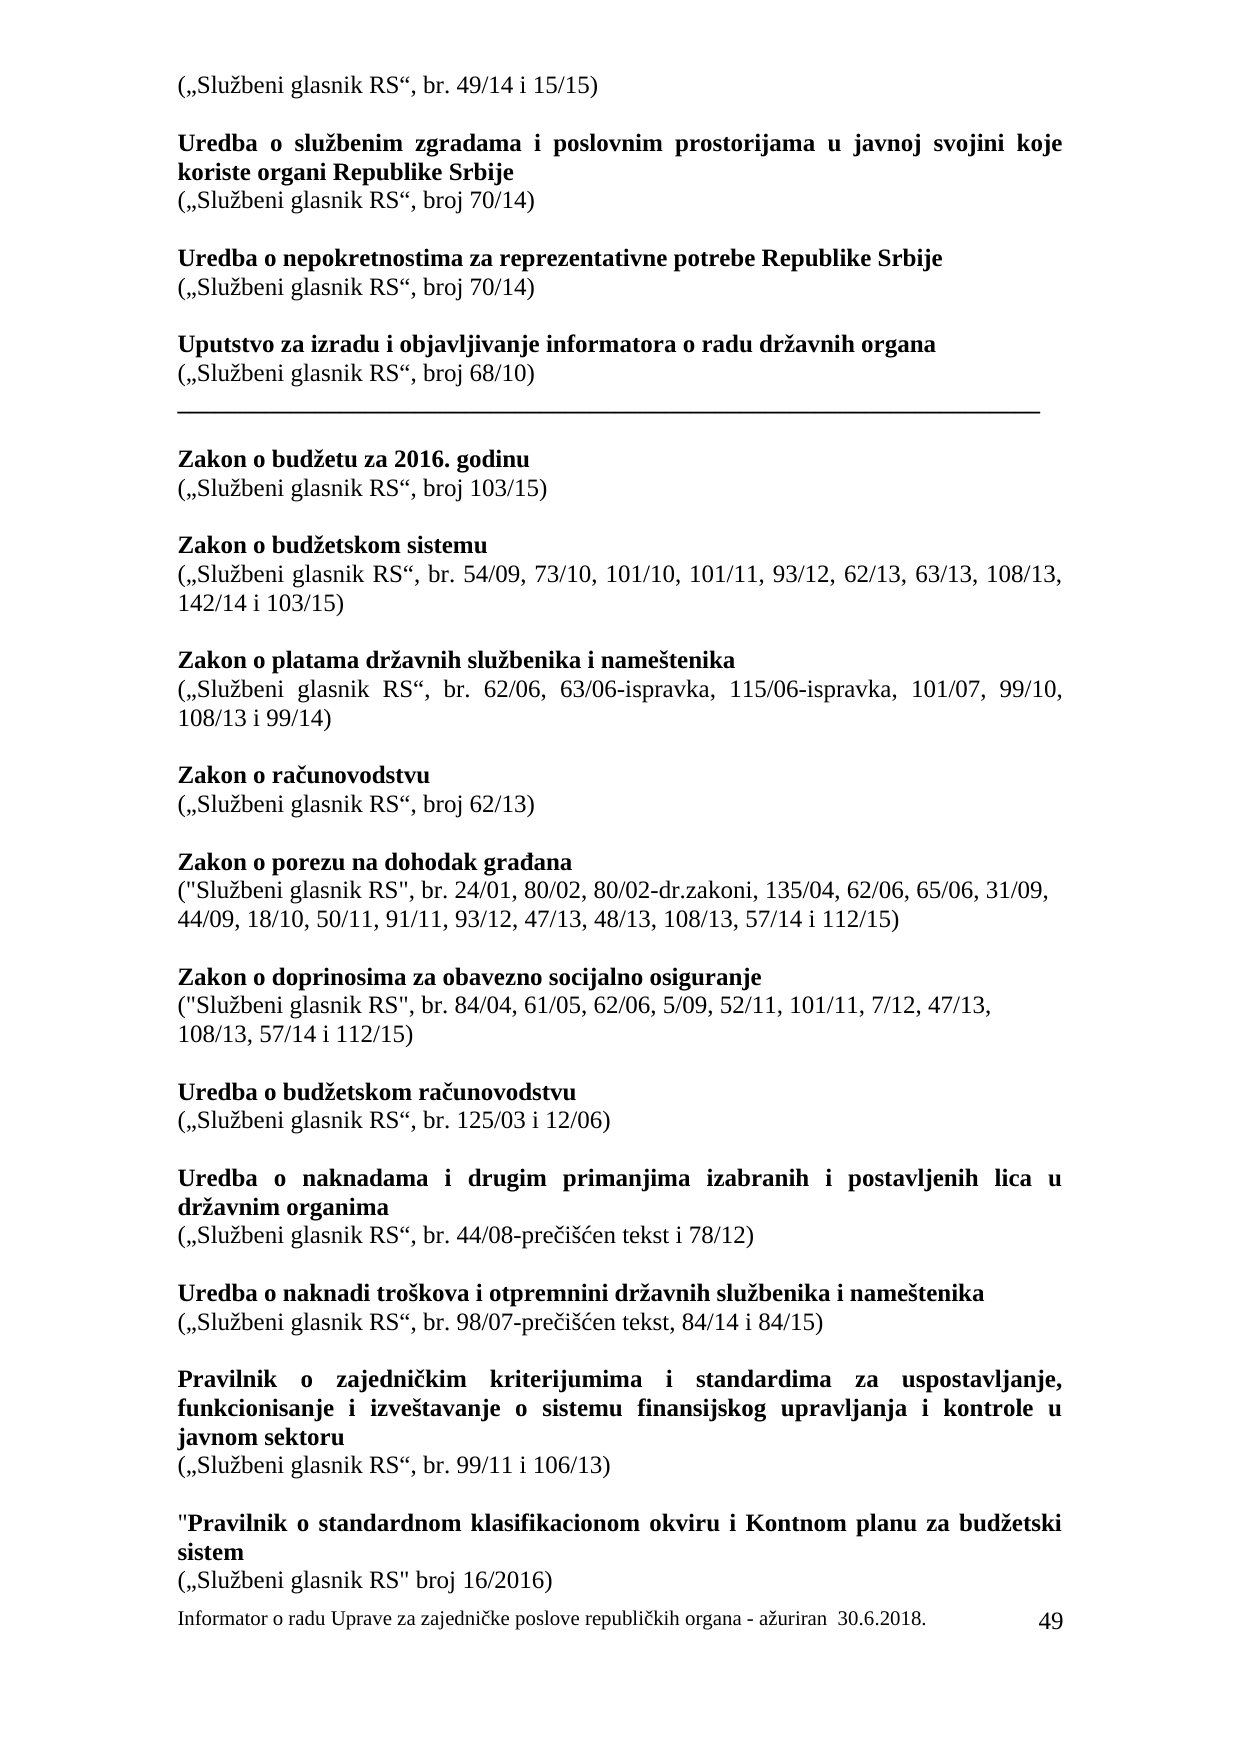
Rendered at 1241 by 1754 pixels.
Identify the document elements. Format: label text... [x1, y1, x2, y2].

text Uredba o nepokretnostima za reprezentativne potrebe Republike Srbije [177, 243, 1063, 272]
text ("Službeni glasnik RS", br. 84/04, 61/05, 62/06, 5/09, 52/11, 101/11, 7/12, 47/13, 108/13, 57/14 i 112/15) [177, 990, 1063, 1048]
text Zakon o budžetu za 2016. godinu [177, 444, 1063, 473]
text („Službeni glasnik RS“, broj 70/14) [177, 272, 1063, 300]
text Zakon o porezu na dohodak građana [177, 847, 1063, 875]
text („Službeni glasnik RS“, br. 98/07-prečišćen tekst, 84/14 i 84/15) [177, 1307, 1063, 1335]
text („Službeni glasnik RS“, br. 62/06, 63/06-ispravka, 115/06-ispravka, 101/07, 99/10, 108/13 i 99/14) [177, 674, 1063, 732]
text („Službeni glasnik RS“, broj 103/15) [177, 473, 1063, 502]
text Zakon o budžetskom sistemu [177, 530, 1063, 559]
text Zakon o računovodstvu [177, 760, 1063, 789]
text („Službeni glasnik RS“, broj 70/14) [177, 185, 1063, 214]
text („Službeni glasnik RS“, br. 99/11 i 106/13) [177, 1450, 1063, 1479]
text („Službeni glasnik RS“, br. 125/03 i 12/06) [177, 1105, 1063, 1134]
text "Pravilnik o standardnom klasifikacionom okviru i Kontnom planu za budžetski sistem [177, 1508, 1063, 1565]
text _____________________________________________________________________ [177, 387, 1063, 415]
text („Službeni glasnik RS“, br. 49/14 i 15/15) [177, 70, 1063, 99]
text („Službeni glasnik RS“, broj 62/13) [177, 789, 1063, 818]
text Uredba o naknadi troškova i otpremnini državnih službenika i nameštenika [177, 1278, 1063, 1307]
text Pravilnik o zajedničkim kriterijumima i standardima za uspostavlјanje, funkcionisanje i izveštavanje o sistemu finansijskog upravlјanja i kontrole u javnom sektoru [177, 1364, 1063, 1450]
text („Službeni glasnik RS“, br. 54/09, 73/10, 101/10, 101/11, 93/12, 62/13, 63/13, 108/13, 142/14 i 103/15) [177, 559, 1063, 617]
text Uredba o službenim zgradama i poslovnim prostorijama u javnoj svojini koje koriste organi Republike Srbije [177, 128, 1063, 185]
text Zakon o doprinosima za obavezno socijalno osiguranje [177, 962, 1063, 990]
text ("Službeni glasnik RS", br. 24/01, 80/02, 80/02-dr.zakoni, 135/04, 62/06, 65/06, 31/09, 44/09, 18/10, 50/11, 91/11, 93/12, 47/13, 48/13, 108/13, 57/14 i 112/15) [177, 875, 1063, 933]
text („Službeni glasnik RS“, broj 68/10) [177, 358, 1063, 387]
text Uputstvo za izradu i objavlјivanje informatora o radu državnih organa [177, 329, 1063, 358]
text Uredba o naknadama i drugim primanjima izabranih i postavlјenih lica u državnim organima [177, 1163, 1063, 1220]
text („Službeni glasnik RS" broj 16/2016) [177, 1565, 1063, 1594]
text Uredba o budžetskom računovodstvu [177, 1077, 1063, 1105]
text Zakon o platama državnih službenika i nameštenika [177, 645, 1063, 674]
text („Službeni glasnik RS“, br. 44/08-prečišćen tekst i 78/12) [177, 1220, 1063, 1249]
